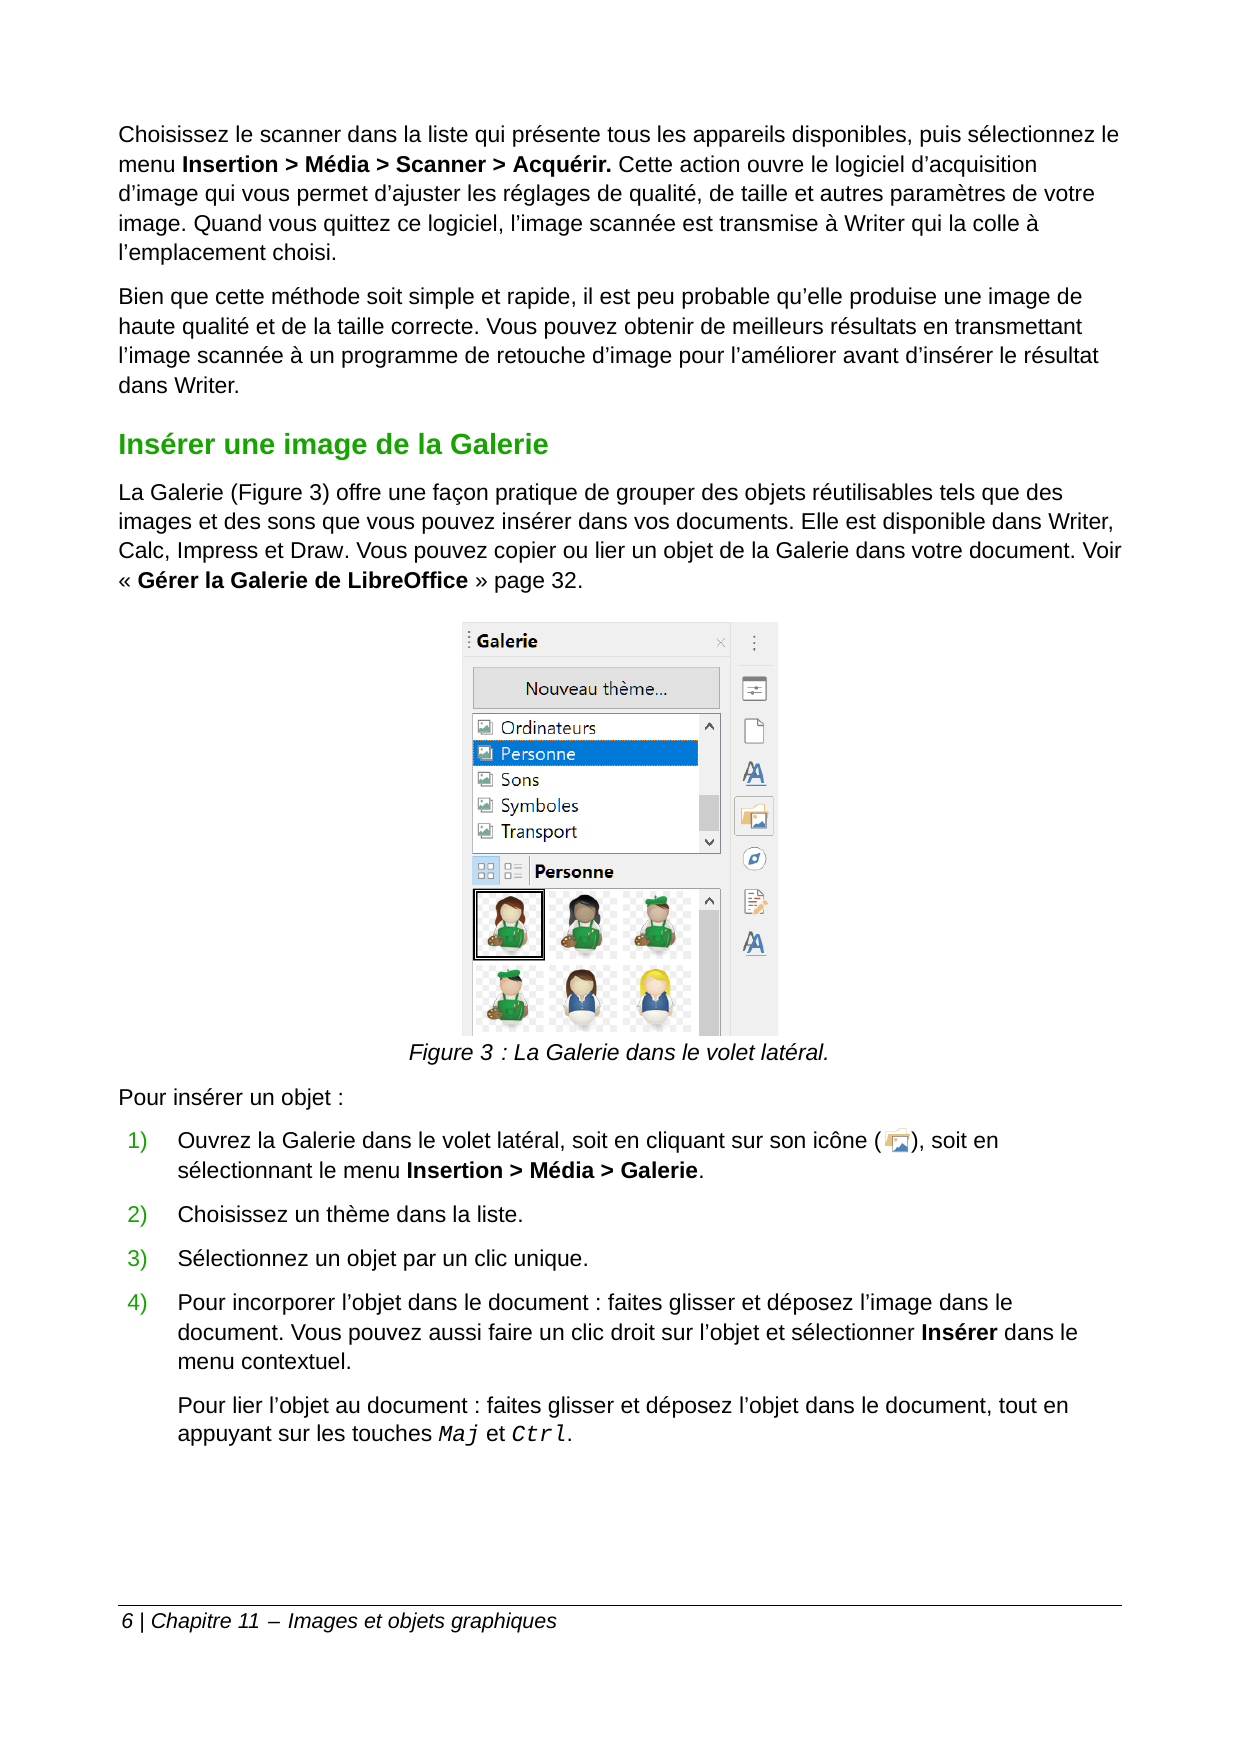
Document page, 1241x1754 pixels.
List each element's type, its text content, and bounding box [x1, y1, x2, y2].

list Sélectionnez un objet par un clic unique. [148, 1242, 1122, 1271]
text La Galerie (Figure 3) offre une façon pratique de grouper des objets réutilisables tels que des images et des sons que vous pouvez insérer dans vos documents. Elle est disponible dans Writer, Calc, Impress et Draw. Vous pouvez copier ou lier un objet de la Galerie dans votre document. Voir « Gérer la Galerie de LibreOffice » page 31. [118, 475, 1122, 593]
subtitle Insérer une image de la Galerie [118, 427, 1122, 461]
text Figure 3 : La Galerie dans le volet latéral. [118, 1036, 1122, 1066]
text Bien que cette méthode soit simple et rapide, il est peu probable qu’elle produise une image de haute qualité et de la taille correcte. Vous pouvez obtenir de meilleurs résultats en transmettant l’image scannée à un programme de retouche d’image pour l’améliorer avant d’insérer le résultat dans Writer. [118, 280, 1122, 398]
list Pour lier l’objet au document : faites glisser et déposez l’objet dans le document, tout en appuyant sur les touches Maj et Ctrl. [148, 1389, 1122, 1448]
list Ouvrez la Galerie dans le volet latéral, soit en cliquant sur son icône (), soit en sélectionnant le menu Insertion > Média > Galerie. [148, 1124, 1122, 1183]
picture [881, 1124, 911, 1154]
text Pour insérer un objet : [118, 1080, 1122, 1110]
list Pour incorporer l’objet dans le document : faites glisser et déposez l’image dans le document. Vous pouvez aussi faire un clic droit sur l’objet et sélectionner Insérer dans le menu contextuel. [148, 1286, 1122, 1374]
text Choisissez le scanner dans la liste qui présente tous les appareils disponibles, puis sélectionnez le menu Insertion > Média > Scanner > Acquérir. Cette action ouvre le logiciel d’acquisition d’image qui vous permet d’ajuster les réglages de qualité, de taille et autres paramètres de votre image. Quand vous quittez ce logiciel, l’image scannée est transmise à Writer qui la colle à l’emplacement choisi. [118, 118, 1122, 266]
picture [462, 622, 779, 1036]
list Choisissez un thème dans la liste. [148, 1198, 1122, 1227]
